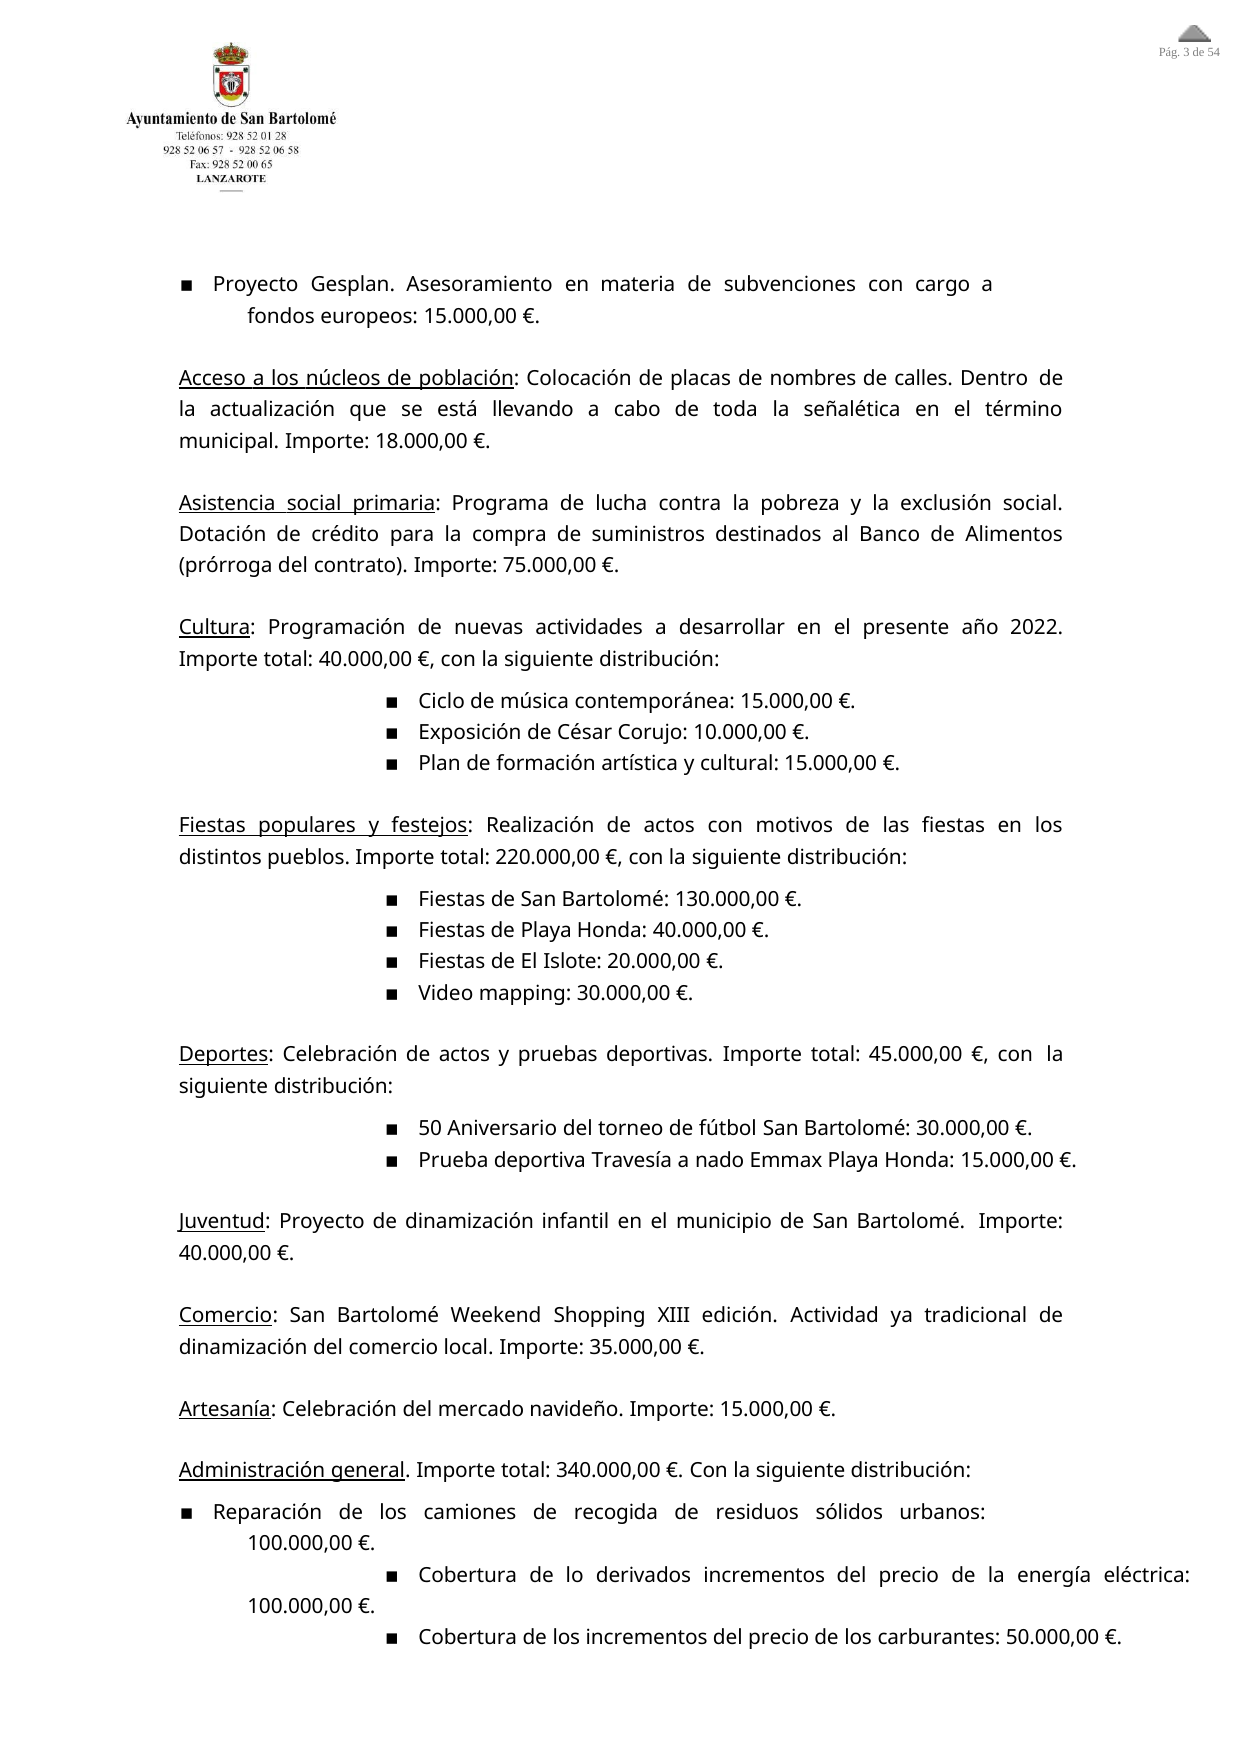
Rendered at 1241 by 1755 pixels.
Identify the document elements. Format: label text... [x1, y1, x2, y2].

text Artesanía: Celebración del mercado navideño. Importe: 15.000,00 €. [178, 1394, 1232, 1422]
text Asistencia social primaria: Programa de lucha contra la pobreza y la exclusión social. Dotación de crédito para la compra de suministros destinados al Banco de Alimentos (prórroga del contrato). Importe: 75.000,00 €. [178, 488, 1063, 579]
list Video mapping: 30.000,00 €. [384, 978, 1232, 1006]
text Juventud: Proyecto de dinamización infantil en el municipio de San Bartolomé. Importe: 40.000,00 €. [178, 1207, 1063, 1266]
list Exposición de César Corujo: 10.000,00 €. [384, 717, 1232, 746]
text Comercio: San Bartolomé Weekend Shopping XIII edición. Actividad ya tradicional de dinamización del comercio local. Importe: 35.000,00 €. [178, 1301, 1063, 1360]
list Cobertura de los incrementos del precio de los carburantes: 50.000,00 €. [384, 1622, 1232, 1650]
text Acceso a los núcleos de población: Colocación de placas de nombres de calles. Dentro de la actualización que se está llevando a cabo de toda la señalética en el término municipal. Importe: 18.000,00 €. [178, 363, 1063, 454]
text Administración general. Importe total: 340.000,00 €. Con la siguiente distribución: [178, 1455, 1232, 1483]
text Fiestas populares y festejos: Realización de actos con motivos de las fiestas en los distintos pueblos. Importe total: 220.000,00 €, con la siguiente distribución: [178, 811, 1063, 870]
list Fiestas de San Bartolomé: 130.000,00 €. [384, 884, 1232, 913]
list Fiestas de Playa Honda: 40.000,00 €. [384, 915, 1232, 944]
list Cobertura de lo derivados incrementos del precio de la energía eléctrica: [384, 1560, 1232, 1589]
list Ciclo de música contemporánea: 15.000,00 €. [384, 686, 1232, 715]
picture [1177, 25, 1211, 42]
list Plan de formación artística y cultural: 15.000,00 €. [384, 748, 1232, 777]
text Deportes: Celebración de actos y pruebas deportivas. Importe total: 45.000,00 €, con la siguiente distribución: [178, 1039, 1063, 1099]
list 50 Aniversario del torneo de fútbol San Bartolomé: 30.000,00 €. [384, 1113, 1232, 1142]
list Reparación de los camiones de recogida de residuos sólidos urbanos: 100.000,00 €. [179, 1497, 1058, 1557]
text Cultura: Programación de nuevas actividades a desarrollar en el presente año 2022. Importe total: 40.000,00 €, con la siguiente distribución: [178, 612, 1063, 672]
list Fiestas de El Islote: 20.000,00 €. [384, 946, 1232, 975]
list Proyecto Gesplan. Asesoramiento en materia de subvenciones con cargo a fondos europeos: 15.000,00 €. [179, 269, 1058, 329]
picture [124, 42, 339, 193]
list Prueba deportiva Travesía a nado Emmax Playa Honda: 15.000,00 €. [384, 1145, 1232, 1173]
text 100.000,00 €. [247, 1591, 1232, 1619]
